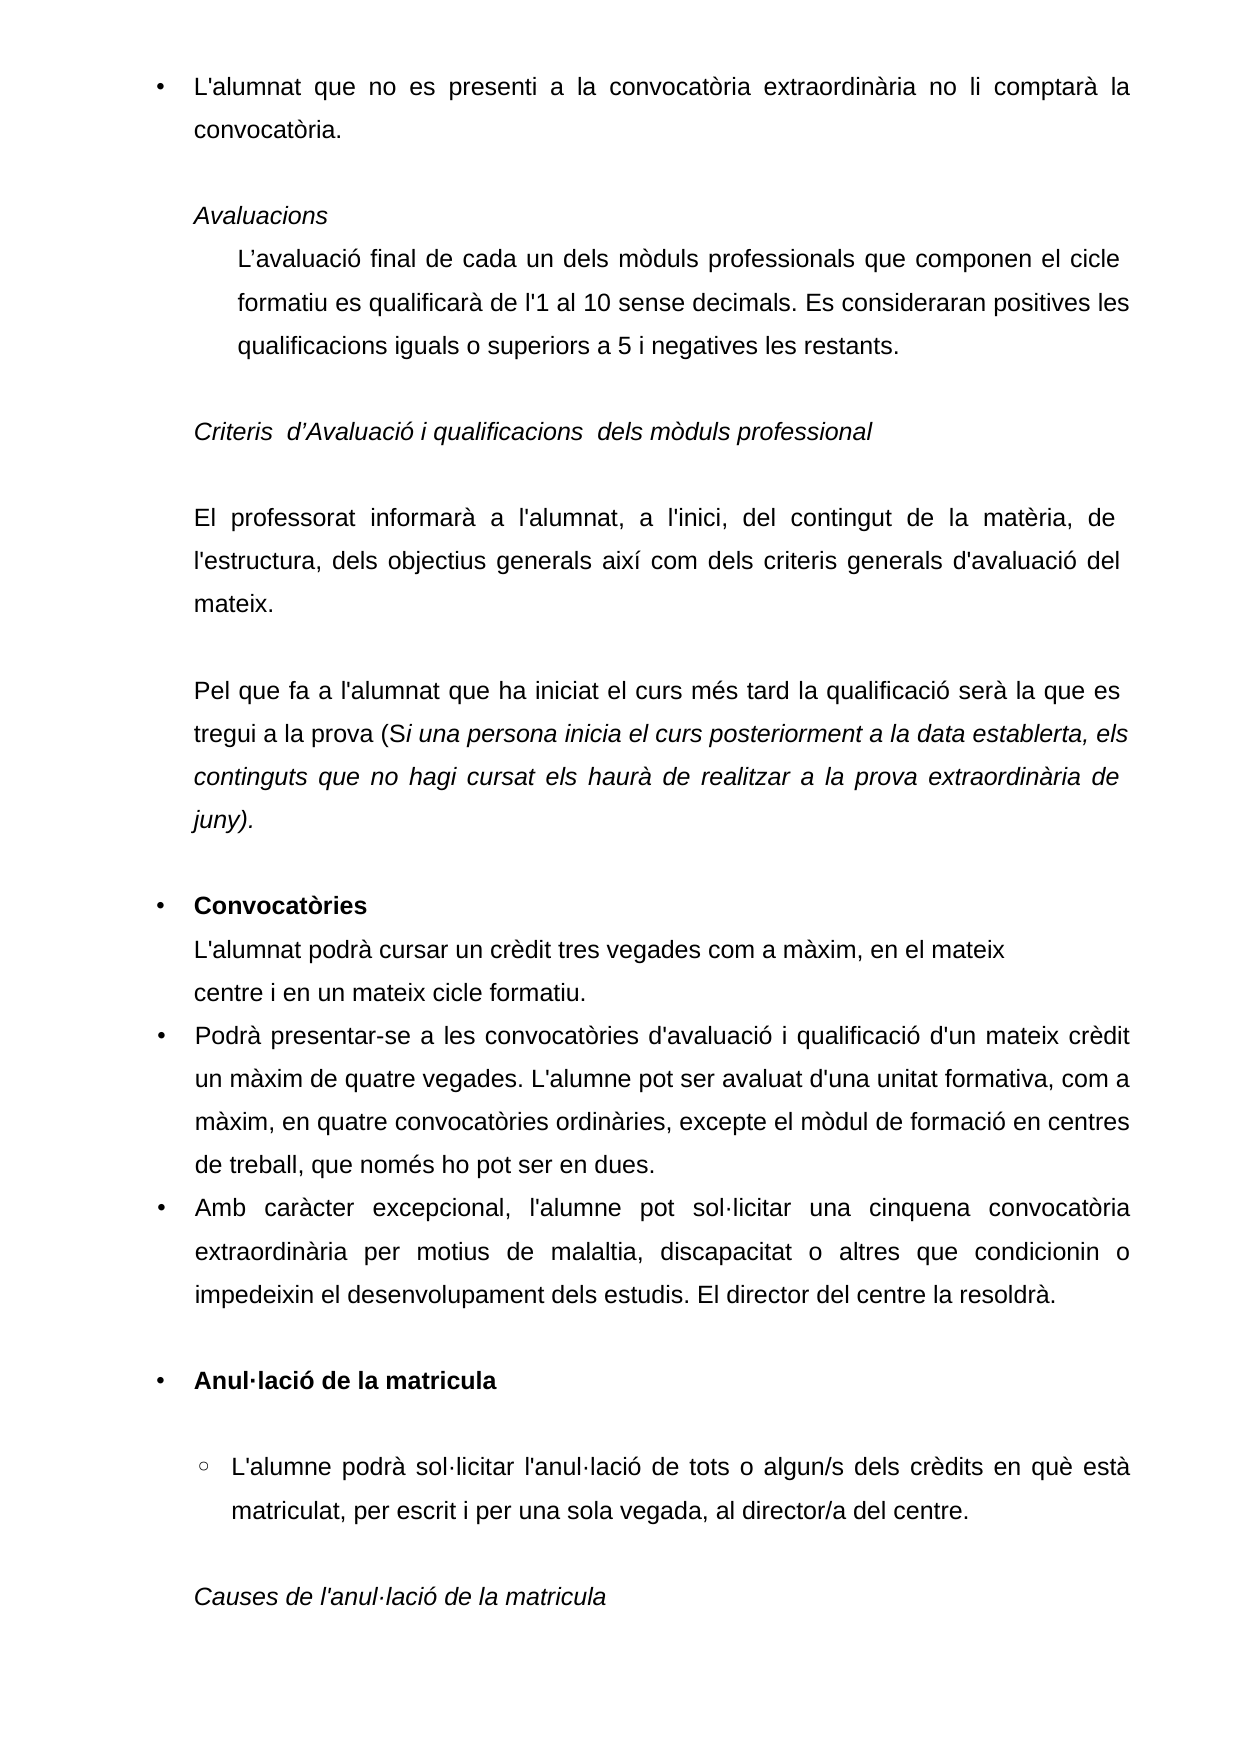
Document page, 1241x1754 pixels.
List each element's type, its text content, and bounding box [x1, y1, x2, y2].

list Amb caràcter excepcional, l'alumne pot sol·licitar una cinquena convocatòria extraordinària per motius de malaltia, discapacitat o altres que condicionin o impedeixin el desenvolupament dels estudis. El director del centre la resoldrà. [157, 1193, 1132, 1308]
list Convocatòries [156, 891, 1132, 920]
text Pel que fa a l'alumnat que ha iniciat el curs més tard la qualificació serà la que es tregui a la prova (Si una persona inicia el curs posteriorment a la data establerta, els continguts que no hagi cursat els haurà de realitzar a la prova extraordinària de juny). [119, 676, 1132, 834]
list L'alumne podrà sol·licitar l'anul·lació de tots o algun/s dels crèdits en què està matriculat, per escrit i per una sola vegada, al director/a del centre. [194, 1452, 1132, 1524]
list Anul·lació de la matricula [156, 1366, 1132, 1395]
text Avaluacions [119, 201, 1132, 230]
text L'alumnat podrà cursar un crèdit tres vegades com a màxim, en el mateix centre i en un mateix cicle formatiu. [119, 934, 1013, 1006]
list L'alumnat que no es presenti a la convocatòria extraordinària no li comptarà la convocatòria. [156, 72, 1132, 144]
list Podrà presentar-se a les convocatòries d'avaluació i qualificació d'un mateix crèdit un màxim de quatre vegades. L'alumne pot ser avaluat d'una unitat formativa, com a màxim, en quatre convocatòries ordinàries, excepte el mòdul de formació en centres de treball, que només ho pot ser en dues. [157, 1021, 1132, 1179]
text Criteris d’Avaluació i qualificacions dels mòduls professional [119, 417, 1132, 446]
text L’avaluació final de cada un dels mòduls professionals que componen el cicle formatiu es qualificarà de l'1 al 10 sense decimals. Es consideraran positives les qualificacions iguals o superiors a 5 i negatives les restants. [119, 244, 1132, 359]
text El professorat informarà a l'alumnat, a l'inici, del contingut de la matèria, de l'estructura, dels objectius generals així com dels criteris generals d'avaluació del mateix. [119, 503, 1132, 618]
list Causes de l'anul·lació de la matricula [156, 1582, 1132, 1611]
